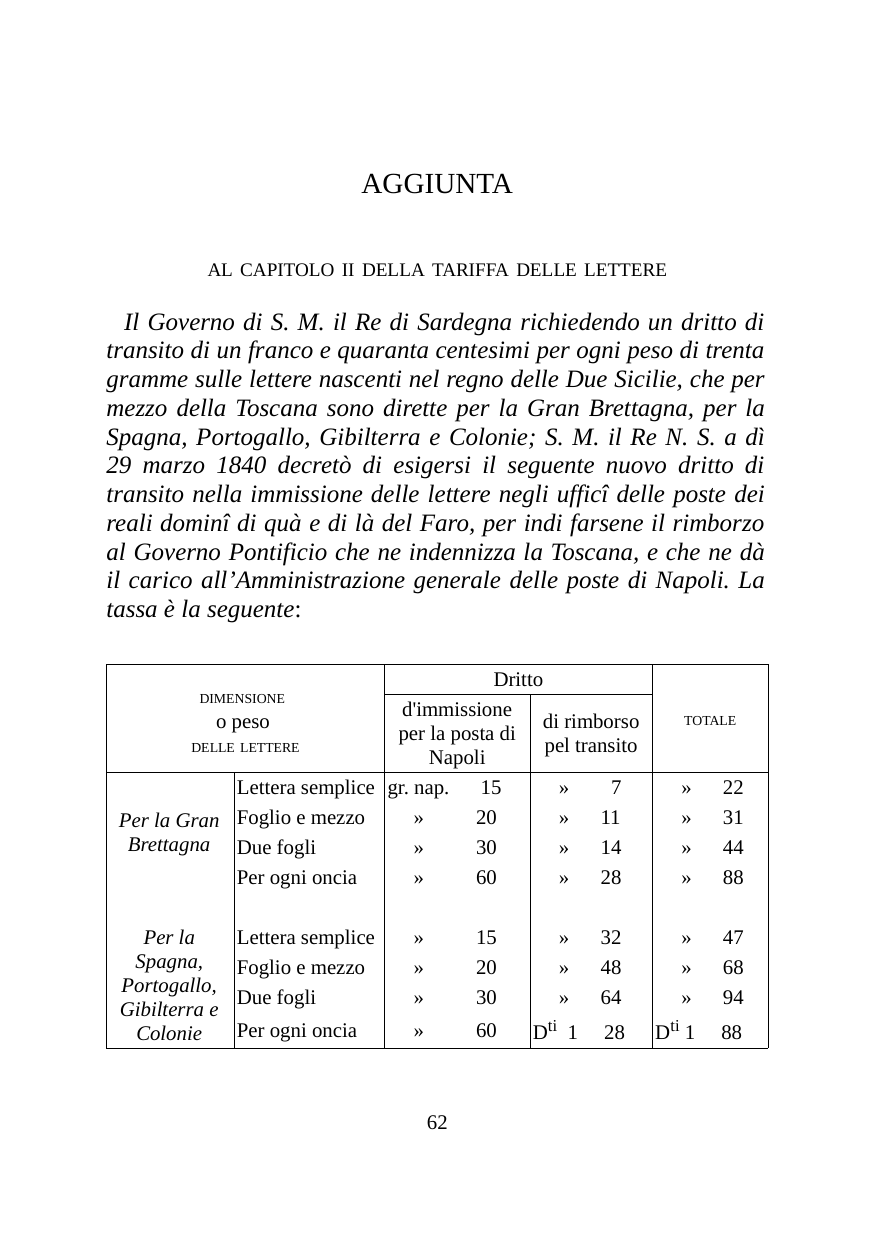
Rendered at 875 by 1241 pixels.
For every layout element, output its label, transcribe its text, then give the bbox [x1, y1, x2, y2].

table_cell » 47 [653, 922, 768, 952]
table_cell » 88 [653, 862, 768, 892]
table_cell Dti 1 88 [653, 1012, 768, 1048]
table_cell » 64 [531, 982, 652, 1012]
table_cell » 22 [653, 773, 768, 802]
table_cell Per ogni oncia [235, 862, 384, 892]
table_cell d'immissione per la posta di Napoli [385, 695, 530, 772]
table_cell » 20 [385, 952, 530, 982]
table_cell [531, 892, 652, 922]
table_cell » 48 [531, 952, 652, 982]
table_cell Foglio e mezzo [235, 952, 384, 982]
table_cell » 31 [653, 802, 768, 832]
table_cell Per la Gran Brettagna [107, 773, 234, 892]
table_cell » 44 [653, 832, 768, 862]
table_cell Per ogni oncia [235, 1012, 384, 1048]
table_cell » 60 [385, 862, 530, 892]
table_cell » 60 [385, 1012, 530, 1048]
table_header totale [653, 665, 768, 772]
subtitle al capitolo ii della tariffa delle lettere [106, 249, 768, 282]
table_cell Per la Spagna, Portogallo, Gibilterra e Colonie [107, 922, 234, 1048]
table_cell » 30 [385, 982, 530, 1012]
table_cell Due fogli [235, 832, 384, 862]
text Il Governo di S. M. il Re di Sardegna richiedendo un dritto di transito di un franco e quaranta centesimi per ogni peso di trenta gramme sulle lettere nascenti nel regno delle Due Sicilie, che per mezzo della Toscana sono dirette per la Gran Brettagna, per la Spagna, Portogallo, Gibilterra e Colonie; S. M. il Re N. S. a dì 29 marzo 1840 decretò di esigersi il seguente nuovo dritto di transito nella immissione delle lettere negli ufficî delle poste dei reali dominî di quà e di là del Faro, per indi farsene il rimborzo al Governo Pontificio che ne indennizza la Toscana, e che ne dà il carico all’Amministrazione generale delle poste di Napoli. La tassa è la seguente: [106, 307, 768, 623]
table_cell » 14 [531, 832, 652, 862]
table_cell » 7 [531, 773, 652, 802]
table_cell Lettera semplice [235, 773, 384, 802]
table_cell » 32 [531, 922, 652, 952]
table_cell [107, 892, 234, 922]
table_cell Lettera semplice [235, 922, 384, 952]
subtitle AGGIUNTA [106, 166, 768, 200]
table_cell » 20 [385, 802, 530, 832]
table_cell Due fogli [235, 982, 384, 1012]
table_cell » 30 [385, 832, 530, 862]
table_header dimensione o peso delle lettere [107, 665, 384, 772]
table_cell Dti 1 28 [531, 1012, 652, 1048]
table_cell [385, 892, 530, 922]
table_cell [235, 892, 384, 922]
table_cell » 94 [653, 982, 768, 1012]
table_cell Foglio e mezzo [235, 802, 384, 832]
table_cell » 15 [385, 922, 530, 952]
table_cell gr. nap. 15 [385, 773, 530, 802]
table_cell [653, 892, 768, 922]
table_header Dritto [385, 665, 652, 694]
table_cell » 28 [531, 862, 652, 892]
table_cell » 68 [653, 952, 768, 982]
table_cell di rimborso pel transito [531, 695, 652, 772]
table_cell » 11 [531, 802, 652, 832]
